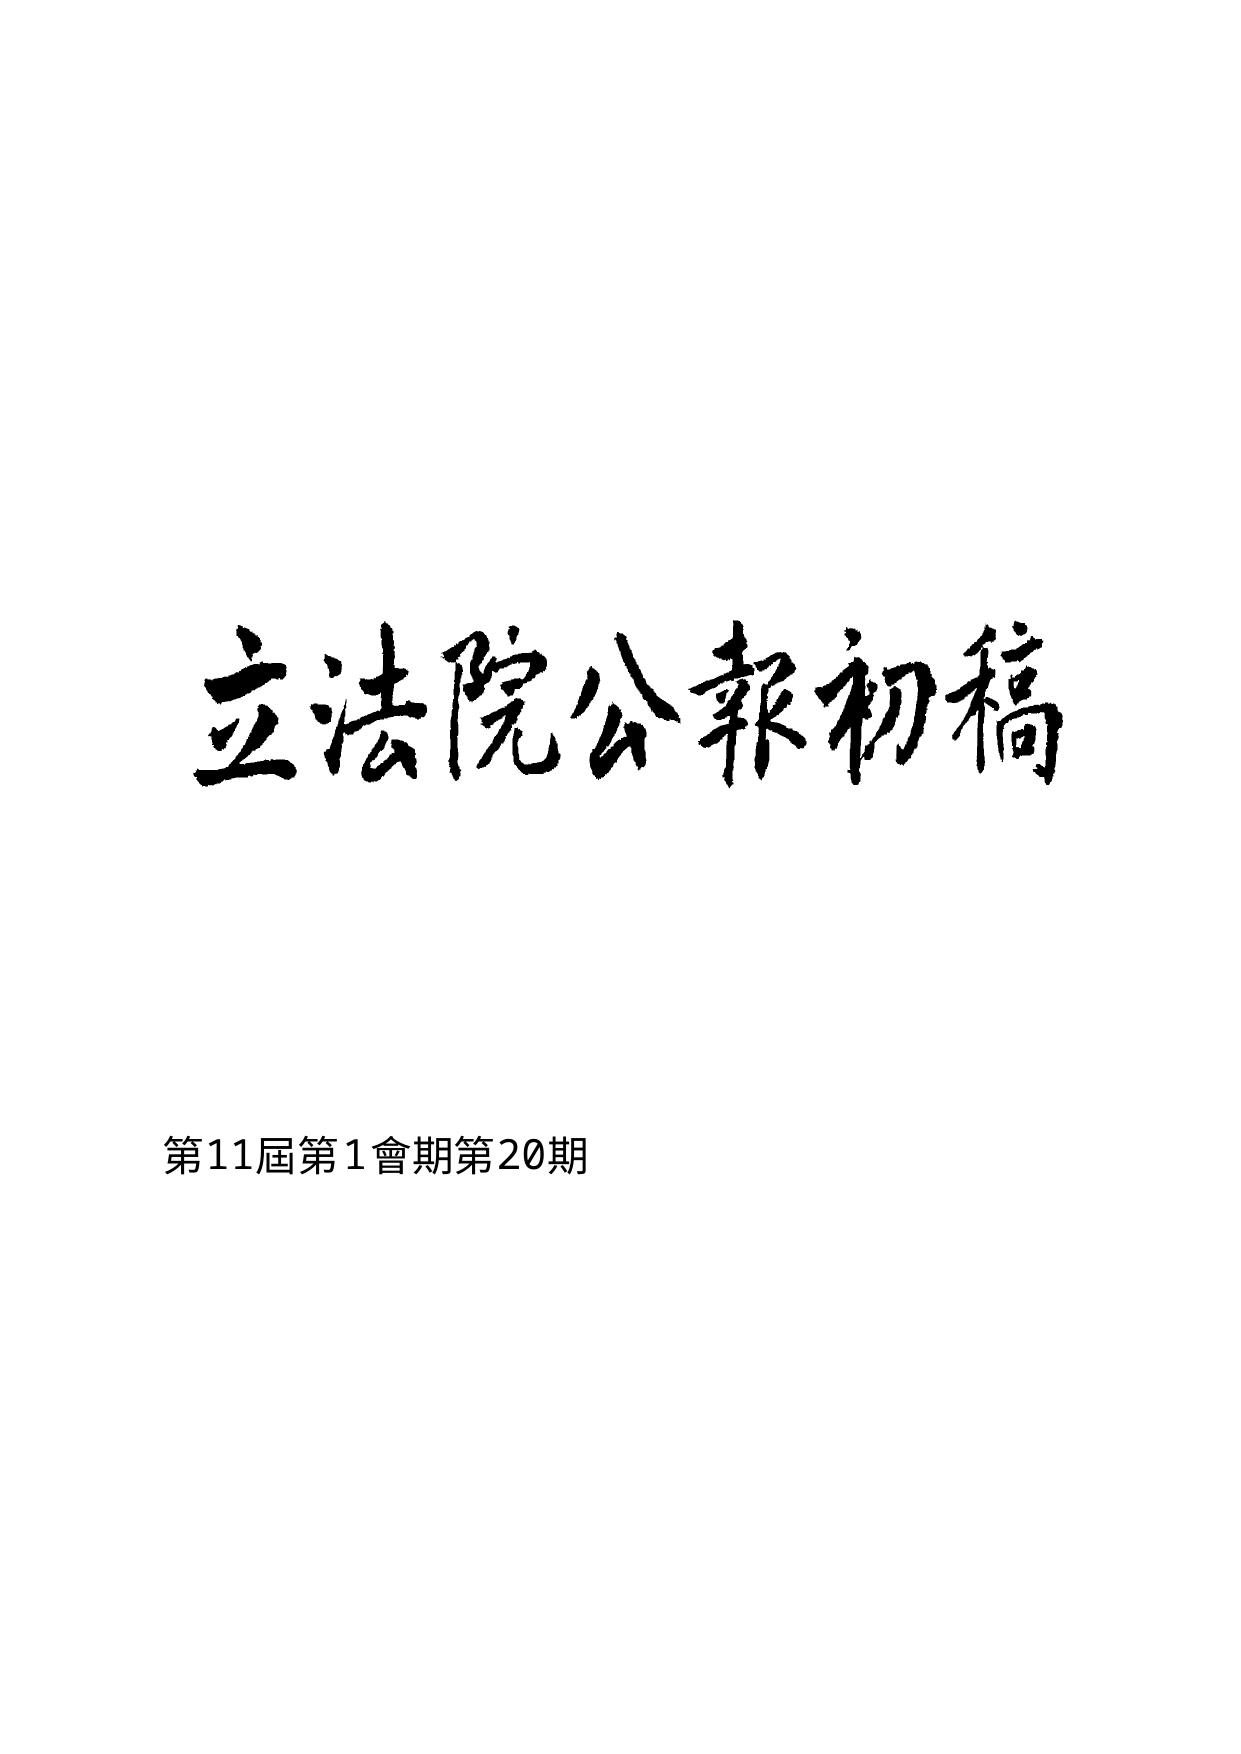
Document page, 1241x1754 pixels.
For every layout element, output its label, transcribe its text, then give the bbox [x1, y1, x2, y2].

table_header [151, 406, 1098, 902]
table_header 第11屆第1會期第20期 [151, 1089, 617, 1234]
